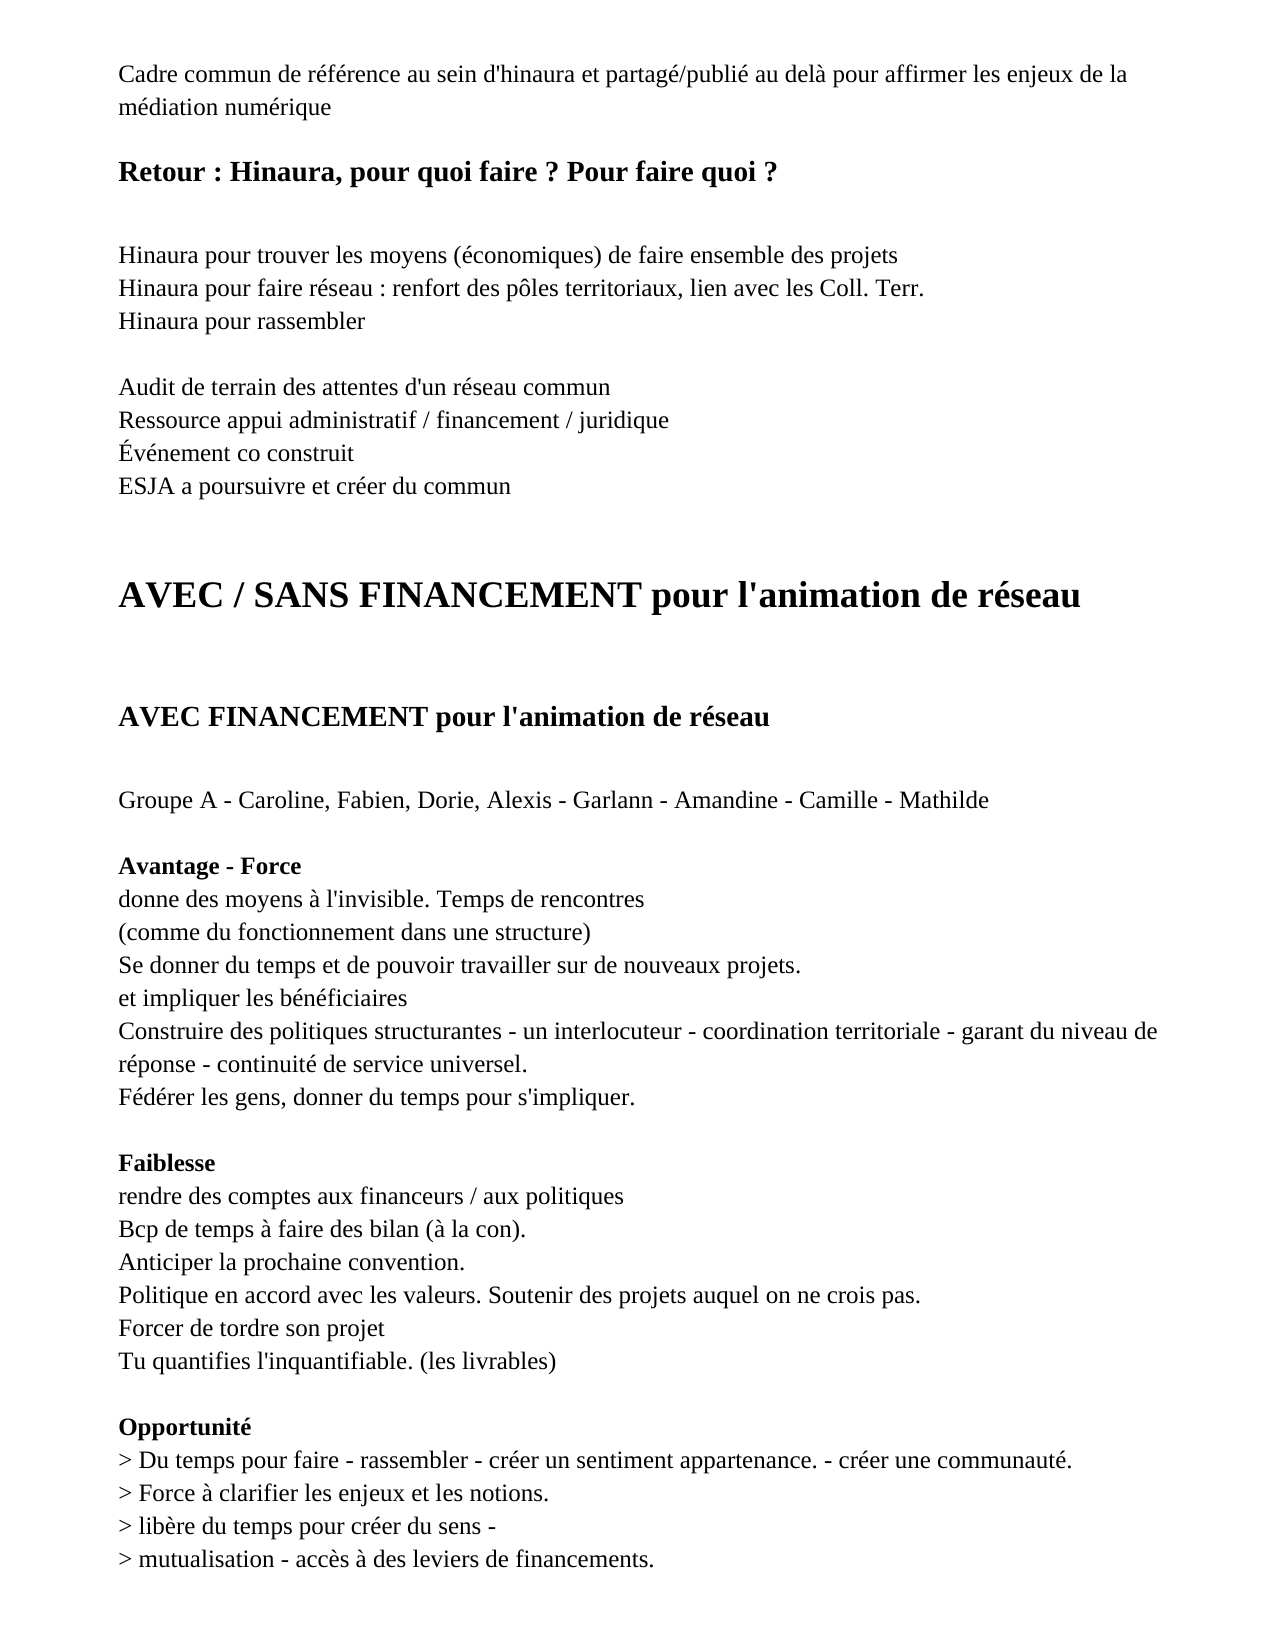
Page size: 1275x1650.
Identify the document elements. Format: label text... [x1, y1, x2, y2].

text Hinaura pour trouver les moyens (économiques) de faire ensemble des projets Hinaura pour faire réseau : renfort des pôles territoriaux, lien avec les Coll. Terr. Hinaura pour rassembler Audit de terrain des attentes d'un réseau commun Ressource appui administratif / financement / juridique Événement co construit ESJA a poursuivre et créer du commun [118, 207, 1216, 533]
subtitle AVEC / SANS FINANCEMENT pour l'animation de réseau [118, 573, 1216, 616]
subtitle AVEC FINANCEMENT pour l'animation de réseau [118, 699, 1216, 732]
text Groupe A - Caroline, Fabien, Dorie, Alexis - Garlann - Amandine - Camille - Mathilde Avantage - Force donne des moyens à l'invisible. Temps de rencontres (comme du fonctionnement dans une structure) Se donner du temps et de pouvoir travailler sur de nouveaux projets. et impliquer les bénéficiaires Construire des politiques structurantes - un interlocuteur - coordination territoriale - garant du niveau de réponse - continuité de service universel. Fédérer les gens, donner du temps pour s'impliquer. Faiblesse rendre des comptes aux financeurs / aux politiques Bcp de temps à faire des bilan (à la con). Anticiper la prochaine convention. Politique en accord avec les valeurs. Soutenir des projets auquel on ne crois pas. Forcer de tordre son projet Tu quantifies l'inquantifiable. (les livrables) Opportunité > Du temps pour faire - rassembler - créer un sentiment appartenance. - créer une communauté. > Force à clarifier les enjeux et les notions. > libère du temps pour créer du sens - > mutualisation - accès à des leviers de financements. [118, 752, 1216, 1573]
subtitle Retour : Hinaura, pour quoi faire ? Pour faire quoi ? [118, 154, 1216, 188]
text Cadre commun de référence au sein d'hinaura et partagé/publié au delà pour affirmer les enjeux de la médiation numérique [118, 59, 1216, 121]
